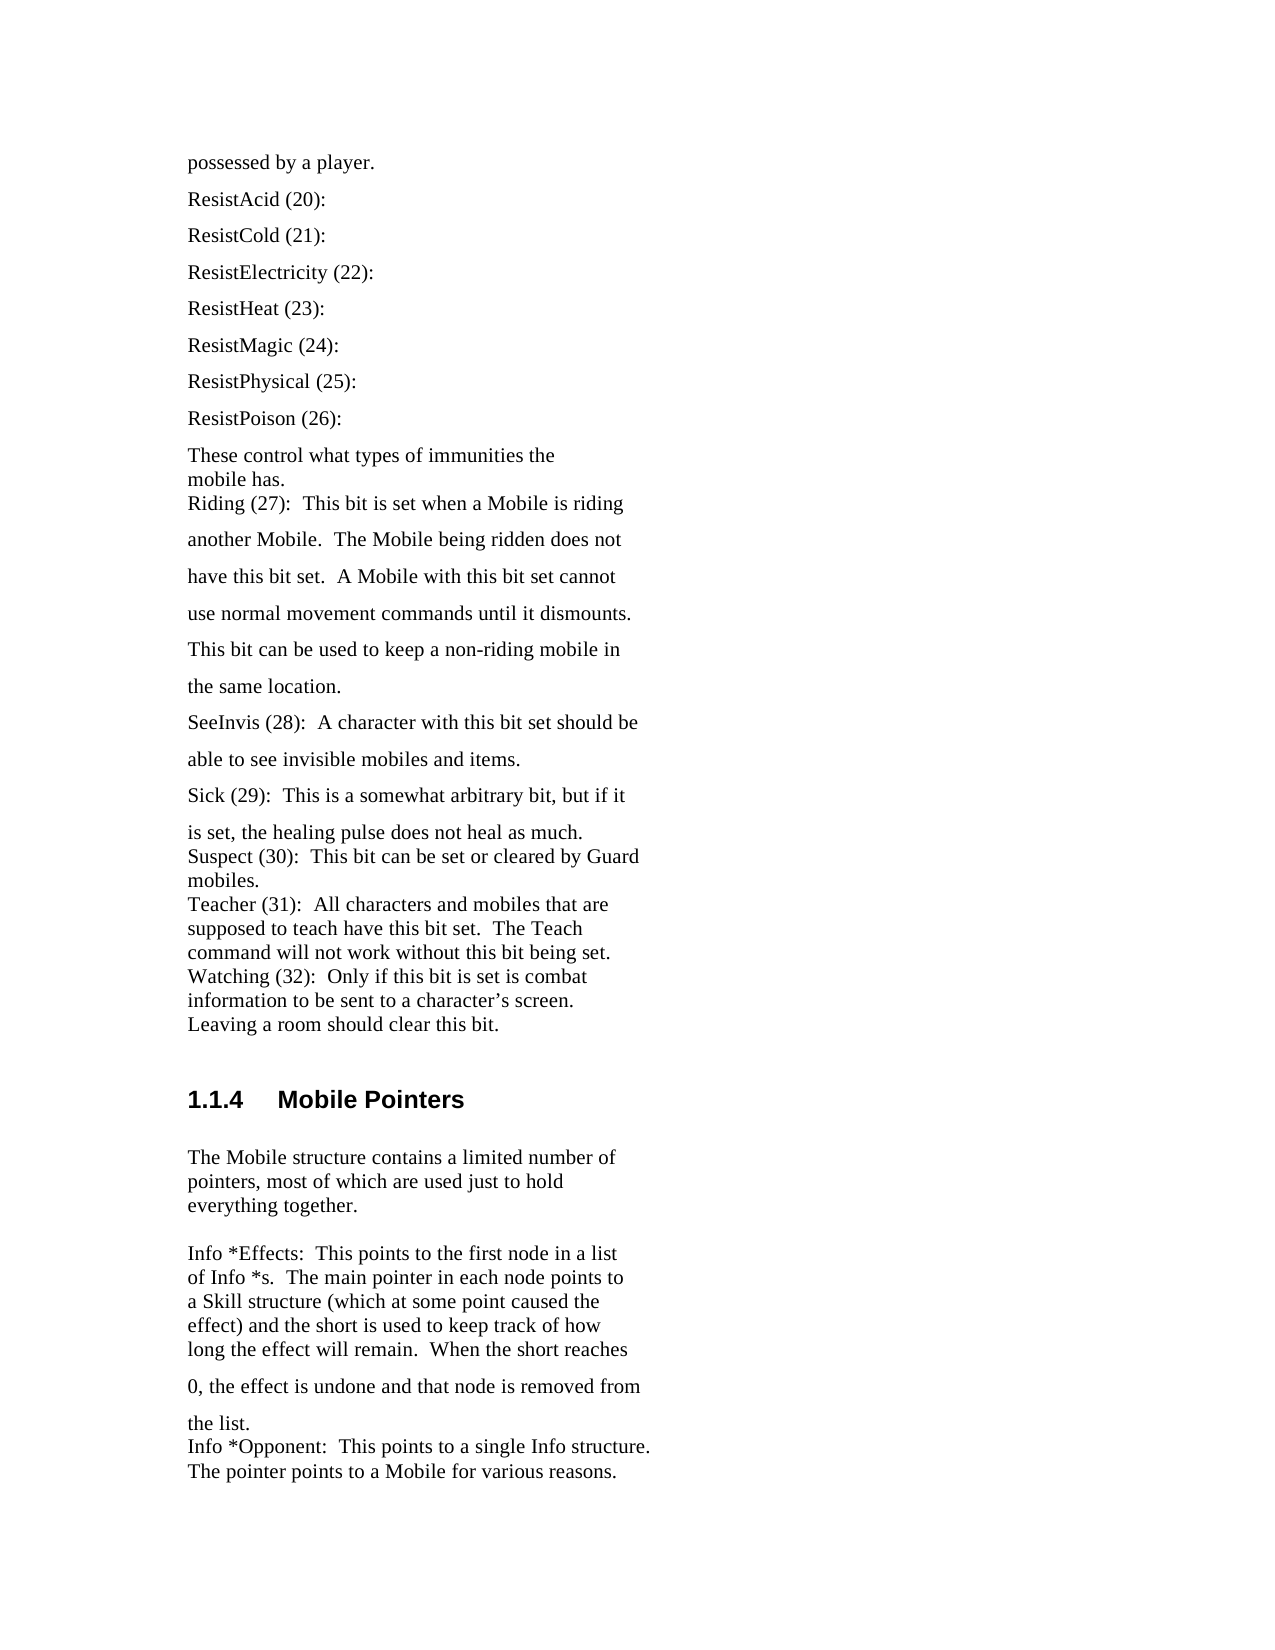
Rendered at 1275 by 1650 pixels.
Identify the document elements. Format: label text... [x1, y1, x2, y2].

list is set, the healing pulse does not heal as much. [187, 820, 1087, 844]
list the list. [187, 1410, 1087, 1434]
text ResistPhysical (25): [187, 369, 1087, 393]
text long the effect will remain. When the short reaches [187, 1337, 1087, 1361]
list command will not work without this bit being set. [187, 940, 1087, 964]
text use normal movement commands until it dismounts. [187, 600, 1087, 624]
list Suspect (30): This bit can be set or cleared by Guard [187, 844, 1087, 868]
text Sick (29): This is a somewhat arbitrary bit, but if it [187, 783, 1087, 807]
list effect) and the short is used to keep track of how [187, 1313, 1087, 1337]
list information to be sent to a character’s screen. [187, 988, 1087, 1012]
list The Mobile structure contains a limited number of [187, 1145, 1087, 1169]
text This bit can be used to keep a non-riding mobile in [187, 637, 1087, 661]
list Watching (32): Only if this bit is set is combat [187, 964, 1087, 988]
list These control what types of immunities the [187, 442, 1087, 467]
text 0, the effect is undone and that node is removed from [187, 1374, 1087, 1398]
list mobile has. [187, 467, 1087, 491]
list Info *Opponent: This points to a single Info structure. [187, 1434, 1087, 1458]
subtitle 1.1.4 Mobile Pointers [187, 1085, 1087, 1114]
list pointers, most of which are used just to hold [187, 1169, 1087, 1193]
text ResistPoison (26): [187, 406, 1087, 430]
text ResistHeat (23): [187, 296, 1087, 320]
text SeeInvis (28): A character with this bit set should be [187, 710, 1087, 734]
text have this bit set. A Mobile with this bit set cannot [187, 564, 1087, 588]
list a Skill structure (which at some point caused the [187, 1289, 1087, 1313]
text ResistMagic (24): [187, 333, 1087, 357]
list supposed to teach have this bit set. The Teach [187, 916, 1087, 940]
list Teacher (31): All characters and mobiles that are [187, 892, 1087, 916]
text possessed by a player. [187, 150, 1087, 174]
text able to see invisible mobiles and items. [187, 747, 1087, 771]
list mobiles. [187, 868, 1087, 892]
list everything together. [187, 1193, 1087, 1217]
list The pointer points to a Mobile for various reasons. [187, 1458, 1087, 1482]
text ResistCold (21): [187, 223, 1087, 247]
text ResistAcid (20): [187, 187, 1087, 211]
text ResistElectricity (22): [187, 260, 1087, 284]
list Leaving a room should clear this bit. [187, 1012, 1087, 1036]
text Riding (27): This bit is set when a Mobile is riding [187, 491, 1087, 515]
list Info *Effects: This points to the first node in a list [187, 1241, 1087, 1265]
list of Info *s. The main pointer in each node points to [187, 1265, 1087, 1289]
text the same location. [187, 673, 1087, 697]
text another Mobile. The Mobile being ridden does not [187, 527, 1087, 551]
